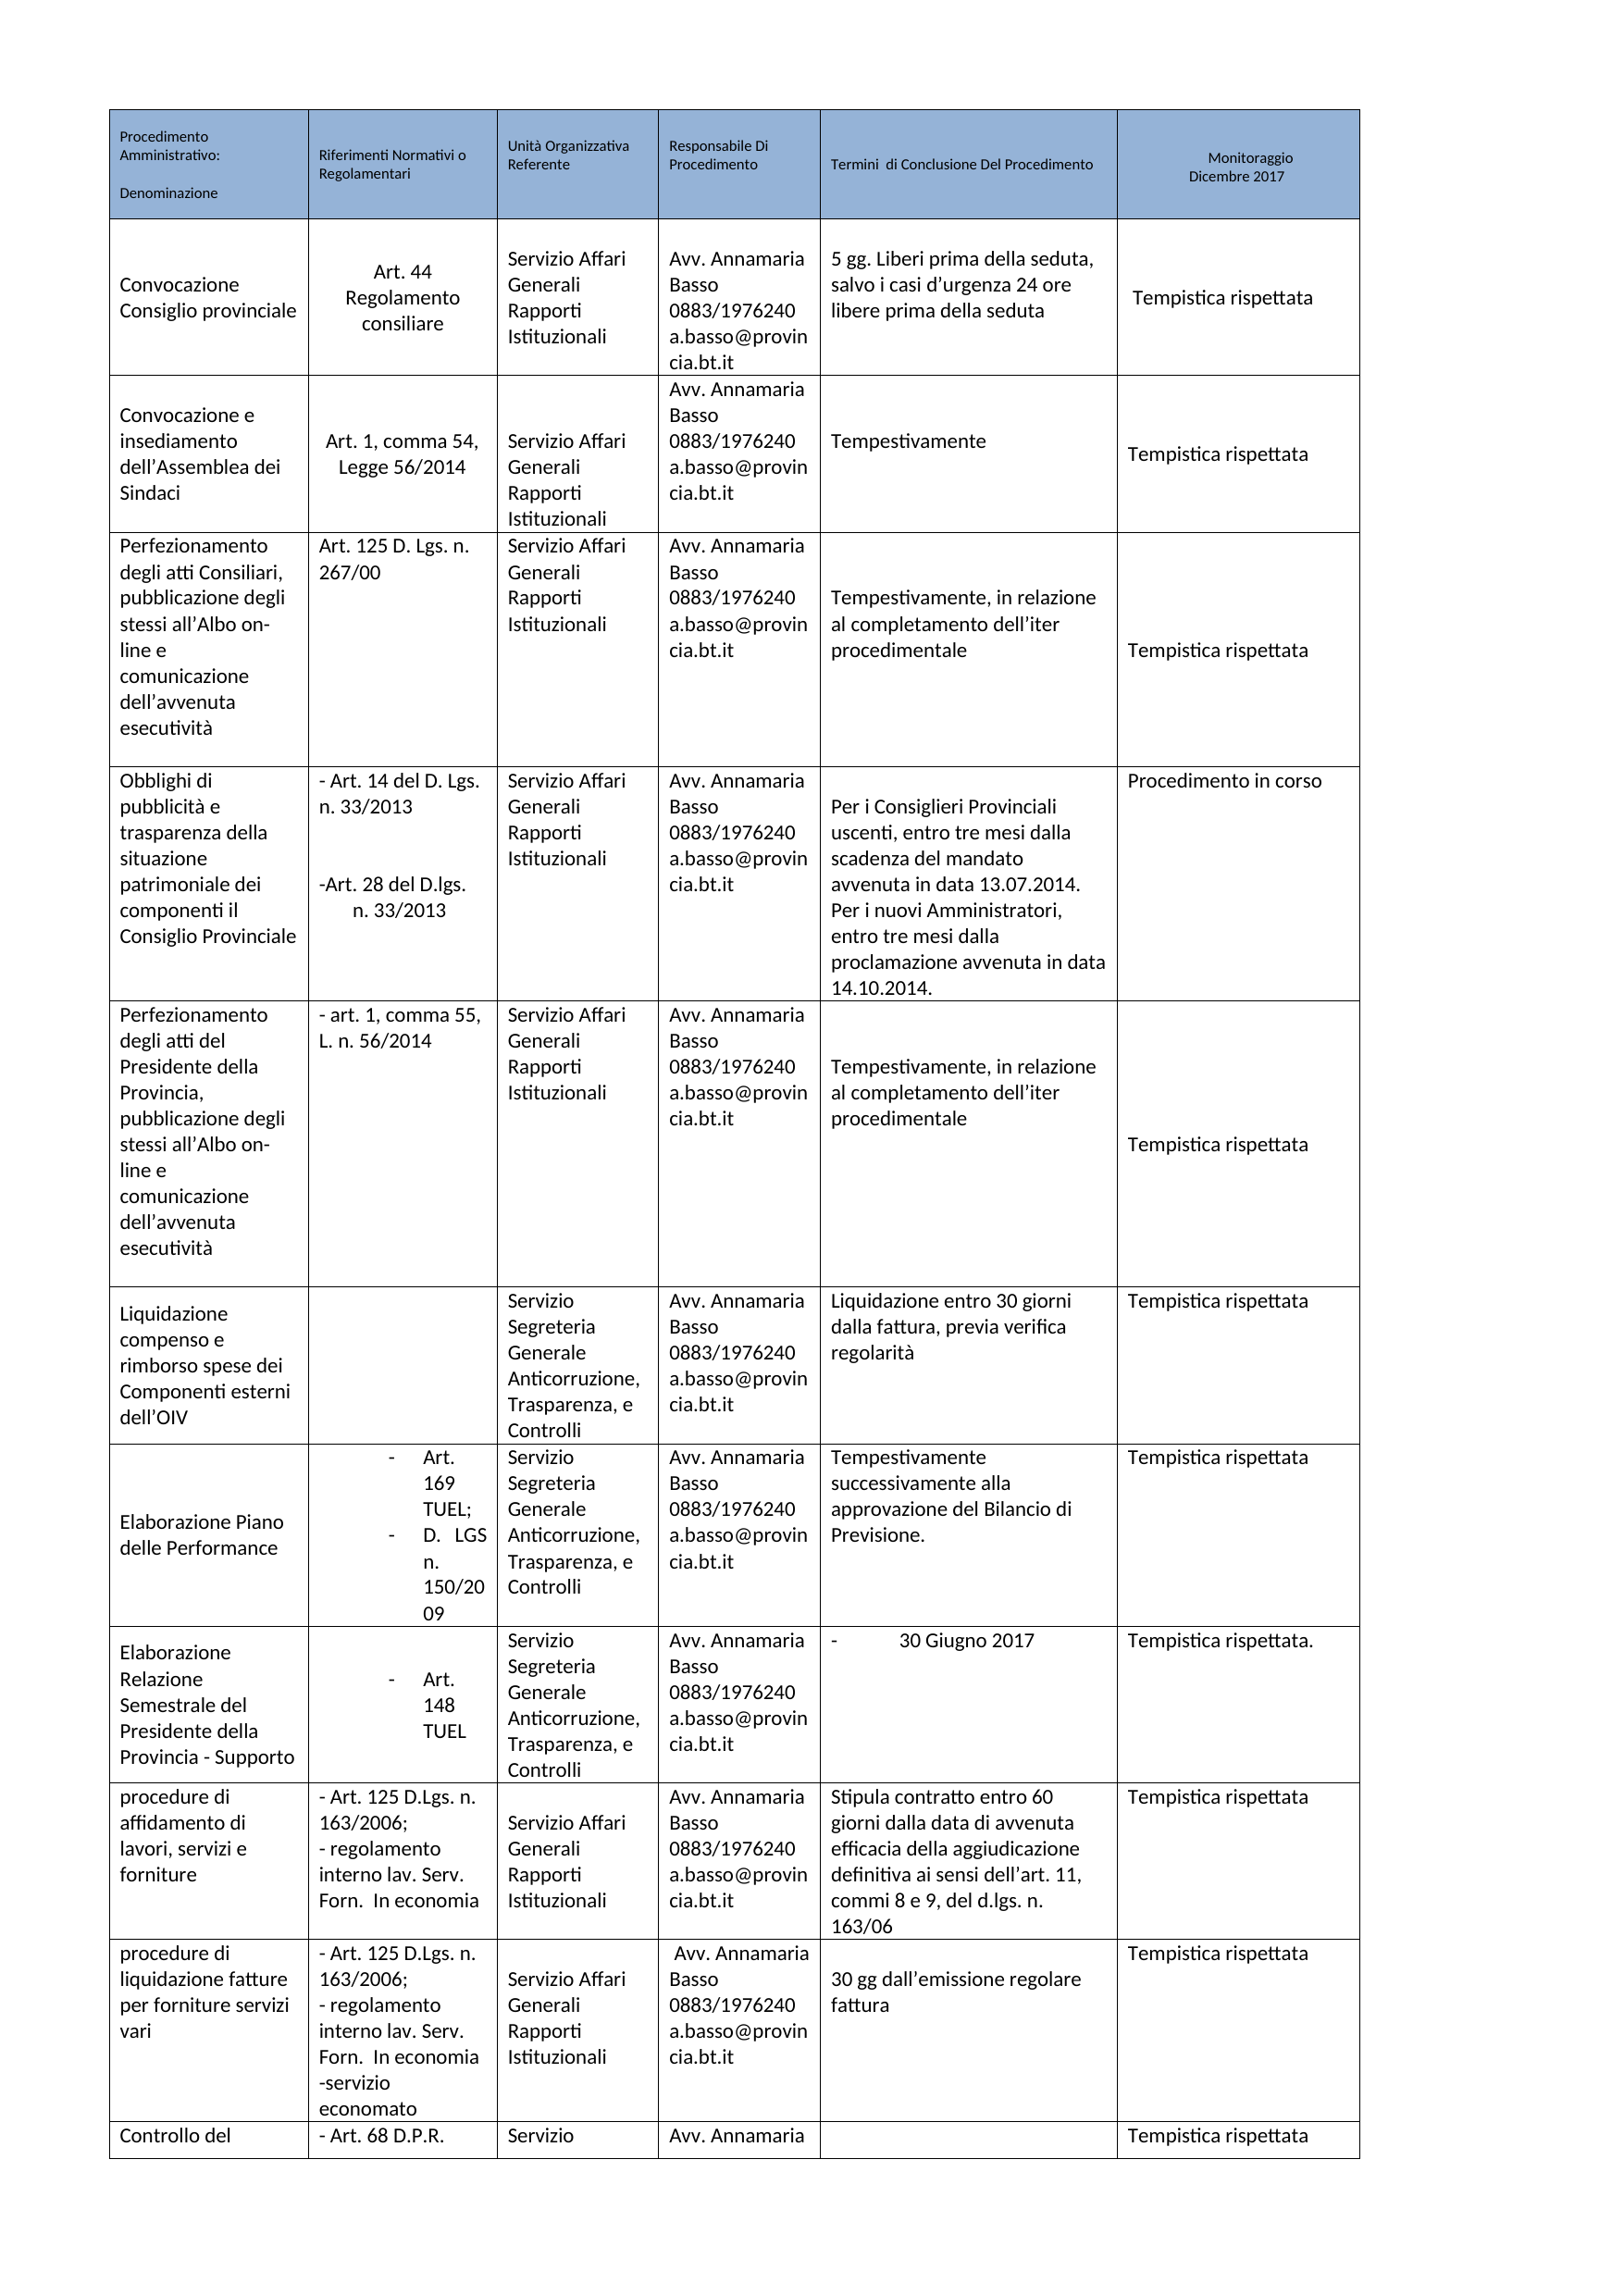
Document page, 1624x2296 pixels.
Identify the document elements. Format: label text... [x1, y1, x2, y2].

table_cell Liquidazione compenso e rimborso spese dei Componenti esterni dell’OIV [110, 1287, 308, 1443]
table_cell Avv. Annamaria Basso 0883/1976240 a.basso@provincia.bt.it [659, 1001, 820, 1286]
table_cell Tempistica rispettata [1118, 1783, 1359, 1939]
table_cell Servizio Affari Generali Rapporti Istituzionali [498, 1783, 658, 1939]
table_header Unità Organizzativa Referente [498, 110, 658, 218]
table_cell Tempistica rispettata [1118, 2122, 1359, 2158]
table_cell Tempistica rispettata [1118, 533, 1359, 766]
table_cell Tempistica rispettata [1118, 1287, 1359, 1443]
table_cell Controllo del [110, 2122, 308, 2158]
table_cell Avv. Annamaria Basso 0883/1976240 a.basso@provincia.bt.it [659, 767, 820, 1000]
table_cell Elaborazione Piano delle Performance [110, 1445, 308, 1626]
table_cell procedure di affidamento di lavori, servizi e forniture [110, 1783, 308, 1939]
table_cell procedure di liquidazione fatture per forniture servizi vari [110, 1940, 308, 2121]
table_cell Elaborazione Relazione Semestrale del Presidente della Provincia - Supporto [110, 1627, 308, 1782]
table_cell Perfezionamento degli atti Consiliari, pubblicazione degli stessi all’Albo on-line e comunicazione dell’avvenuta esecutività [110, 533, 308, 766]
table_cell Tempestivamente, in relazione al completamento dell’iter procedimentale [821, 1001, 1117, 1286]
table_cell - Art. 68 D.P.R. [309, 2122, 497, 2158]
table_cell Avv. Annamaria Basso 0883/1976240 a.basso@provincia.bt.it [659, 1445, 820, 1626]
table_cell Tempistica rispettata [1118, 1445, 1359, 1626]
table_header Riferimenti Normativi o Regolamentari [309, 110, 497, 218]
table_cell Stipula contratto entro 60 giorni dalla data di avvenuta efficacia della aggiudicazione definitiva ai sensi dell’art. 11, commi 8 e 9, del d.lgs. n. 163/06 [821, 1783, 1117, 1939]
table_cell Art. 125 D. Lgs. n. 267/00 [309, 533, 497, 766]
table_cell Tempistica rispettata [1118, 1001, 1359, 1286]
table_cell Art. 1, comma 54, Legge 56/2014 [309, 376, 497, 531]
table_cell - Art. 14 del D. Lgs. n. 33/2013 -Art. 28 del D.lgs. n. 33/2013 [309, 767, 497, 1000]
table_header Monitoraggio Dicembre 2017 [1118, 110, 1359, 218]
table_cell Servizio Affari Generali Rapporti Istituzionali [498, 219, 658, 375]
table_cell Tempistica rispettata [1118, 376, 1359, 531]
table_cell 5 gg. Liberi prima della seduta, salvo i casi d’urgenza 24 ore libere prima della seduta [821, 219, 1117, 375]
table_cell Servizio Affari Generali Rapporti Istituzionali [498, 376, 658, 531]
table_cell Perfezionamento degli atti del Presidente della Provincia, pubblicazione degli stessi all’Albo on-line e comunicazione dell’avvenuta esecutività [110, 1001, 308, 1286]
table_cell Servizio Segreteria Generale Anticorruzione, Trasparenza, e Controlli [498, 1445, 658, 1626]
table_cell Avv. Annamaria [659, 2122, 820, 2158]
table_cell Convocazione Consiglio provinciale [110, 219, 308, 375]
table_cell Obblighi di pubblicità e trasparenza della situazione patrimoniale dei componenti il Consiglio Provinciale [110, 767, 308, 1000]
table_cell - 30 Giugno 2017 [821, 1627, 1117, 1782]
table_cell Tempistica rispettata [1118, 219, 1359, 375]
table_header Procedimento Amministrativo: Denominazione [110, 110, 308, 218]
table_cell Avv. Annamaria Basso 0883/1976240 a.basso@provincia.bt.it [659, 1287, 820, 1443]
table_cell Tempistica rispettata. [1118, 1627, 1359, 1782]
table_cell Tempistica rispettata [1118, 1940, 1359, 2121]
table_cell Avv. Annamaria Basso 0883/1976240 a.basso@provincia.bt.it [659, 1783, 820, 1939]
table_cell Art. 148 TUEL [309, 1627, 497, 1782]
table_cell Servizio Affari Generali Rapporti Istituzionali [498, 1940, 658, 2121]
table_cell Convocazione e insediamento dell’Assemblea dei Sindaci [110, 376, 308, 531]
table_header Termini di Conclusione Del Procedimento [821, 110, 1117, 218]
table_cell Avv. Annamaria Basso 0883/1976240 a.basso@provincia.bt.it [659, 219, 820, 375]
table_cell [821, 2122, 1117, 2158]
table_cell - Art. 125 D.Lgs. n. 163/2006; - regolamento interno lav. Serv. Forn. In economia [309, 1783, 497, 1939]
table_cell Servizio Affari Generali Rapporti Istituzionali [498, 767, 658, 1000]
table_cell Per i Consiglieri Provinciali uscenti, entro tre mesi dalla scadenza del mandato avvenuta in data 13.07.2014. Per i nuovi Amministratori, entro tre mesi dalla proclamazione avvenuta in data 14.10.2014. [821, 767, 1117, 1000]
table_cell - art. 1, comma 55, L. n. 56/2014 [309, 1001, 497, 1286]
table_cell Servizio Affari Generali Rapporti Istituzionali [498, 1001, 658, 1286]
table_cell Procedimento in corso [1118, 767, 1359, 1000]
table_cell Servizio Segreteria Generale Anticorruzione, Trasparenza, e Controlli [498, 1287, 658, 1443]
table_cell Art. 44 Regolamento consiliare [309, 219, 497, 375]
table_cell Avv. Annamaria Basso 0883/1976240 a.basso@provincia.bt.it [659, 1627, 820, 1782]
table_cell Tempestivamente [821, 376, 1117, 531]
table_cell Servizio [498, 2122, 658, 2158]
table_cell 30 gg dall’emissione regolare fattura [821, 1940, 1117, 2121]
table_cell Tempestivamente successivamente alla approvazione del Bilancio di Previsione. [821, 1445, 1117, 1626]
table_cell Liquidazione entro 30 giorni dalla fattura, previa verifica regolarità [821, 1287, 1117, 1443]
table_cell Avv. Annamaria Basso 0883/1976240 a.basso@provincia.bt.it [659, 376, 820, 531]
table_cell [309, 1287, 497, 1443]
table_cell - Art. 125 D.Lgs. n. 163/2006; - regolamento interno lav. Serv. Forn. In economia -servizio economato [309, 1940, 497, 2121]
table_header Responsabile Di Procedimento [659, 110, 820, 218]
table_cell Tempestivamente, in relazione al completamento dell’iter procedimentale [821, 533, 1117, 766]
table_cell Servizio Affari Generali Rapporti Istituzionali [498, 533, 658, 766]
table_cell Avv. Annamaria Basso 0883/1976240 a.basso@provincia.bt.it [659, 1940, 820, 2121]
table_cell Art. 169 TUEL; D. LGS n. 150/2009 [309, 1445, 497, 1626]
table_cell Servizio Segreteria Generale Anticorruzione, Trasparenza, e Controlli [498, 1627, 658, 1782]
table_cell Avv. Annamaria Basso 0883/1976240 a.basso@provincia.bt.it [659, 533, 820, 766]
